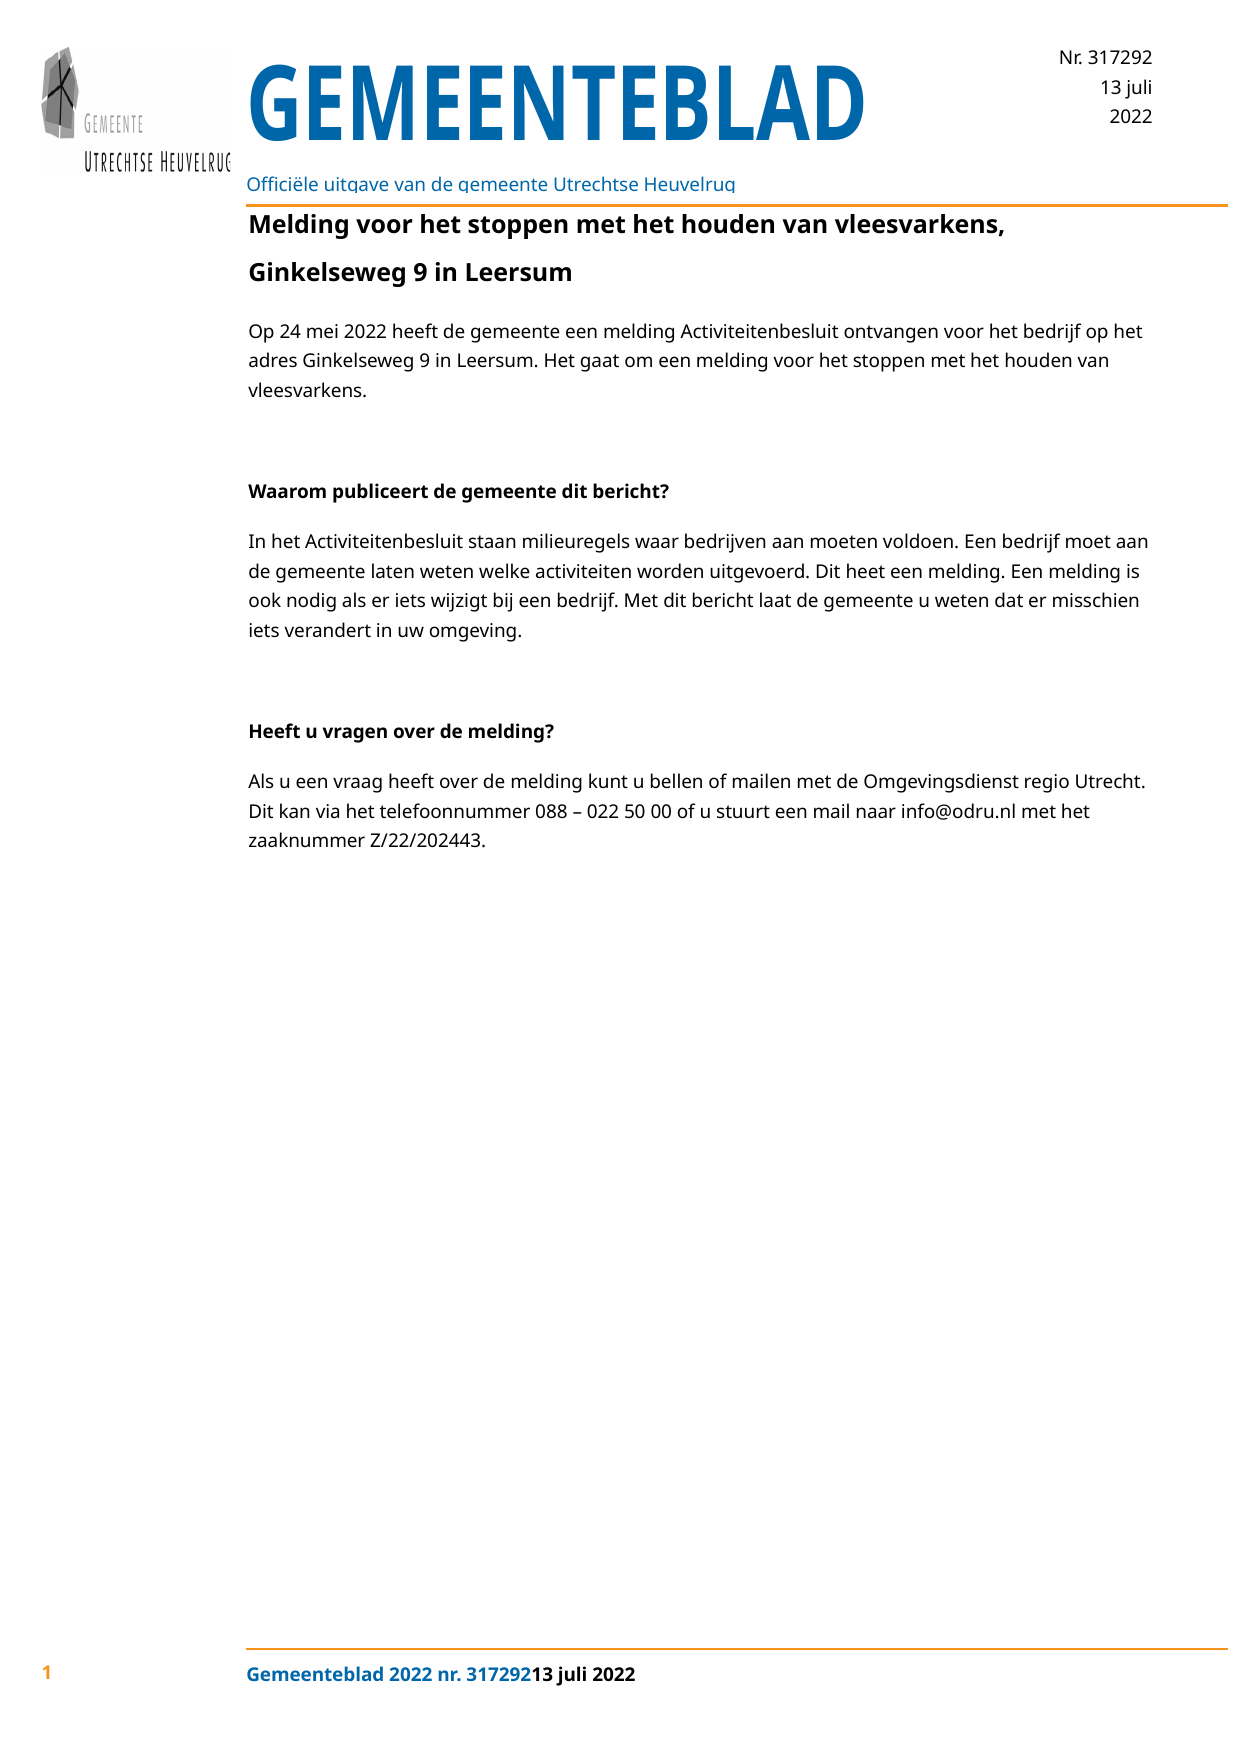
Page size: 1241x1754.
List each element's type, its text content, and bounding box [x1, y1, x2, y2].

text Op 24 mei 2022 heeft de gemeente een melding Activiteitenbesluit ontvangen voor het bedrijf op het adres Ginkelseweg 9 in Leersum. Het gaat om een melding voor het stoppen met het houden van vleesvarkens. [248, 318, 1152, 403]
text Heeft u vragen over de melding? [248, 718, 1152, 744]
text Als u een vraag heeft over de melding kunt u bellen of mailen met de Omgevingsdienst regio Utrecht. Dit kan via het telefoonnummer 088 – 022 50 00 of u stuurt een mail naar info@odru.nl met het zaaknummer Z/22/202443. [248, 768, 1152, 853]
text In het Activiteitenbesluit staan milieuregels waar bedrijven aan moeten voldoen. Een bedrijf moet aan de gemeente laten weten welke activiteiten worden uitgevoerd. Dit heet een melding. Een melding is ook nodig als er iets wijzigt bij een bedrijf. Met dit bericht laat de gemeente u weten dat er misschien iets verandert in uw omgeving. [248, 528, 1152, 643]
text Melding voor het stoppen met het houden van vleesvarkens, Ginkelseweg 9 in Leersum [248, 207, 1152, 288]
picture [41, 47, 231, 172]
text Waarom publiceert de gemeente dit bericht? [248, 478, 1152, 504]
